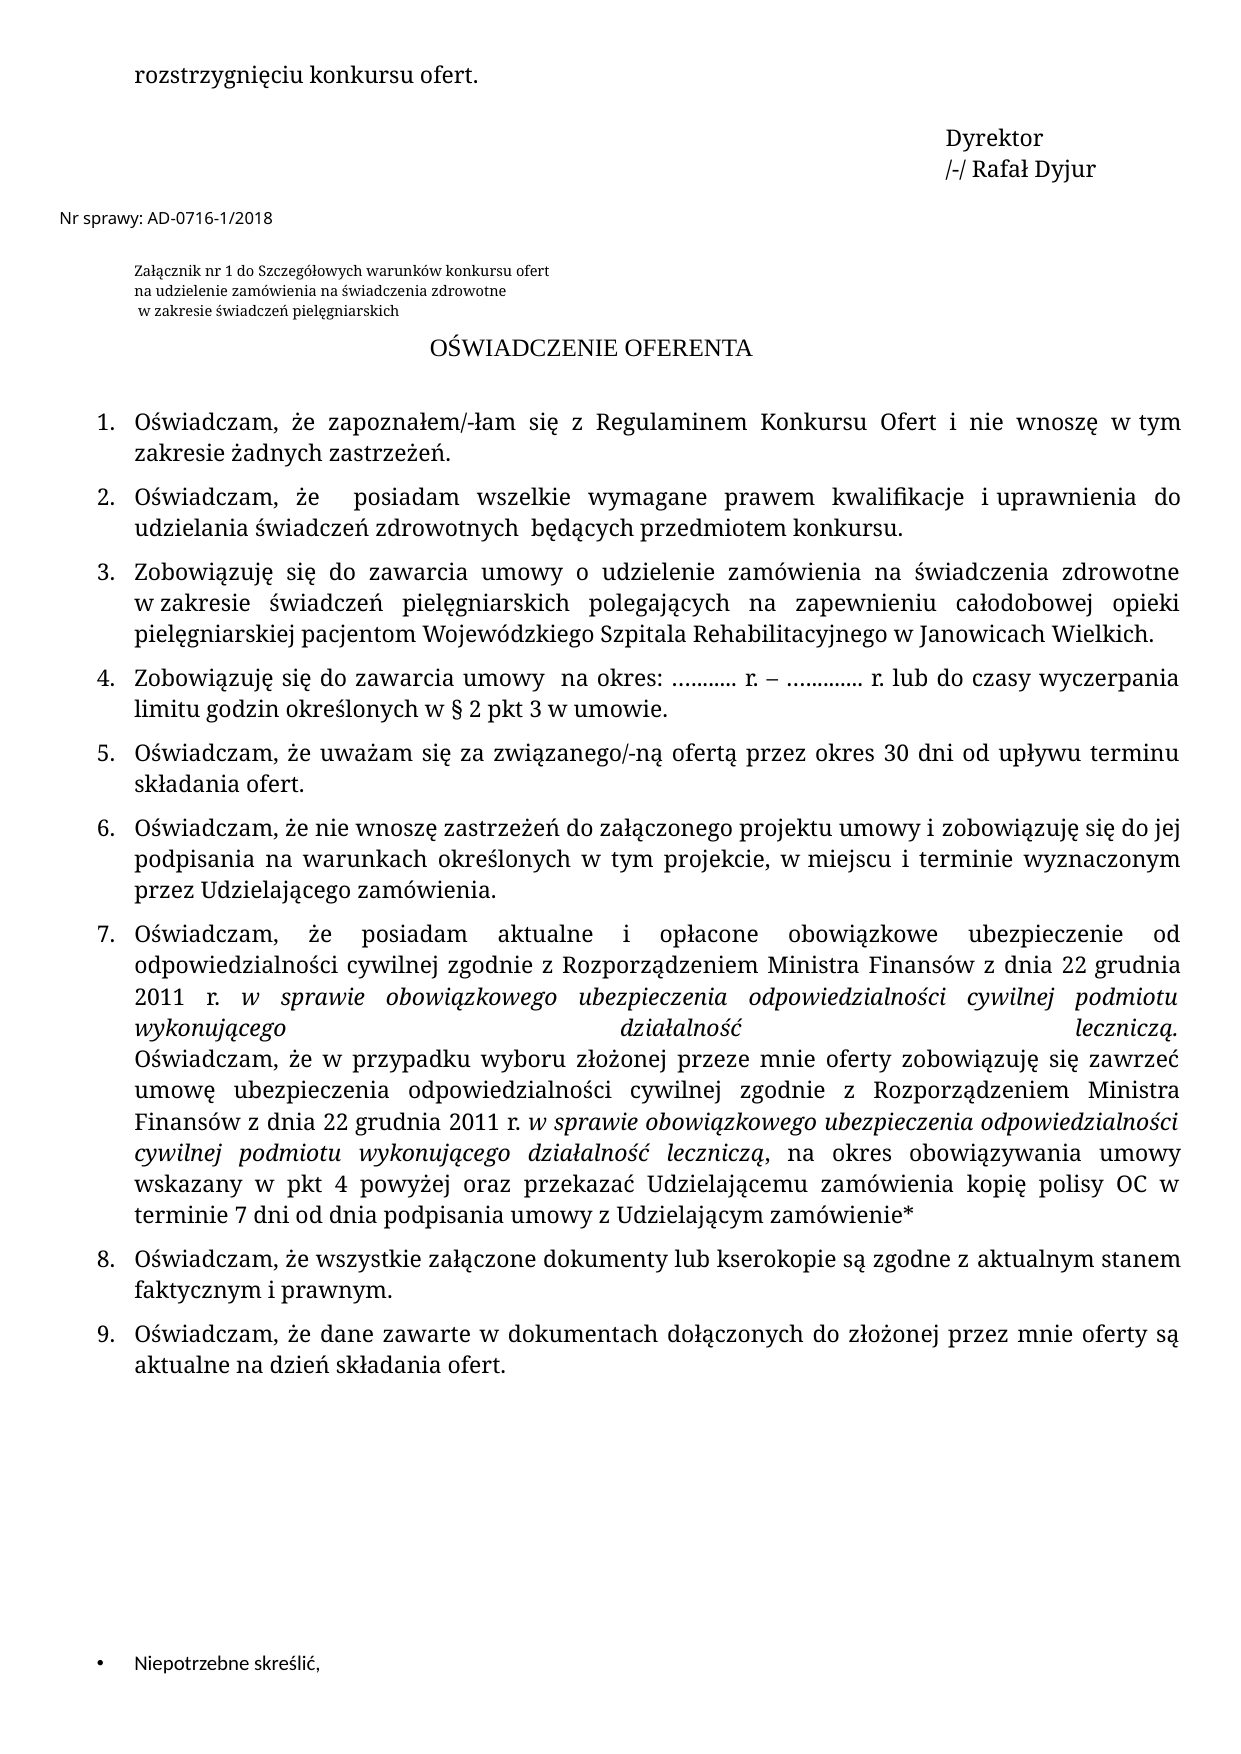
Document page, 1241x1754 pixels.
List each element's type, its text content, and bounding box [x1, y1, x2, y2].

list OŚWIADCZENIE OFERENTA [97, 333, 1181, 362]
list Oświadczam, że posiadam aktualne i opłacone obowiązkowe ubezpieczenie od odpowiedzialności cywilnej zgodnie z Rozporządzeniem Ministra Finansów z dnia 22 grudnia 2011 r. w sprawie obowiązkowego ubezpieczenia odpowiedzialności cywilnej podmiotu wykonującego działalność leczniczą. Oświadczam, że w przypadku wyboru złożonej przeze mnie oferty zobowiązuję się zawrzeć umowę ubezpieczenia odpowiedzialności cywilnej zgodnie z Rozporządzeniem Ministra Finansów z dnia 22 grudnia 2011 r. w sprawie obowiązkowego ubezpieczenia odpowiedzialności cywilnej podmiotu wykonującego działalność leczniczą, na okres obowiązywania umowy wskazany w pkt 4 powyżej oraz przekazać Udzielającemu zamówienia kopię polisy OC w terminie 7 dni od dnia podpisania umowy z Udzielającym zamówienie* [97, 918, 1181, 1230]
list Oświadczam, że uważam się za związanego/-ną ofertą przez okres 30 dni od upływu terminu składania ofert. [97, 737, 1181, 799]
list Oświadczam, że posiadam wszelkie wymagane prawem kwalifikacje i uprawnienia do udzielania świadczeń zdrowotnych będących przedmiotem konkursu. [97, 480, 1181, 543]
text Nr sprawy: AD-0716-1/2018 [59, 207, 1181, 229]
text Dyrektor [59, 122, 1181, 153]
list Oświadczam, że wszystkie załączone dokumenty lub kserokopie są zgodne z aktualnym stanem faktycznym i prawnym. [97, 1243, 1181, 1305]
list Załącznik nr 1 do Szczegółowych warunków konkursu ofert na udzielenie zamówienia na świadczenia zdrowotne w zakresie świadczeń pielęgniarskich [97, 261, 1181, 320]
list Oświadczam, że dane zawarte w dokumentach dołączonych do złożonej przez mnie oferty są aktualne na dzień składania ofert. [97, 1318, 1181, 1380]
list Zobowiązuję się do zawarcia umowy o udzielenie zamówienia na świadczenia zdrowotne w zakresie świadczeń pielęgniarskich polegających na zapewnieniu całodobowej opieki pielęgniarskiej pacjentom Wojewódzkiego Szpitala Rehabilitacyjnego w Janowicach Wielkich. [97, 555, 1181, 649]
text /-/ Rafał Dyjur [59, 153, 1181, 184]
list Niepotrzebne skreślić, [97, 1650, 1181, 1675]
list Oświadczam, że zapoznałem/-łam się z Regulaminem Konkursu Ofert i nie wnoszę w tym zakresie żadnych zastrzeżeń. [97, 405, 1181, 468]
list rozstrzygnięciu konkursu ofert. [97, 59, 1181, 90]
list Oświadczam, że nie wnoszę zastrzeżeń do załączonego projektu umowy i zobowiązuję się do jej podpisania na warunkach określonych w tym projekcie, w miejscu i terminie wyznaczonym przez Udzielającego zamówienia. [97, 812, 1181, 905]
list Zobowiązuję się do zawarcia umowy na okres: …........ r. – ….......... r. lub do czasy wyczerpania limitu godzin określonych w § 2 pkt 3 w umowie. [97, 662, 1181, 724]
